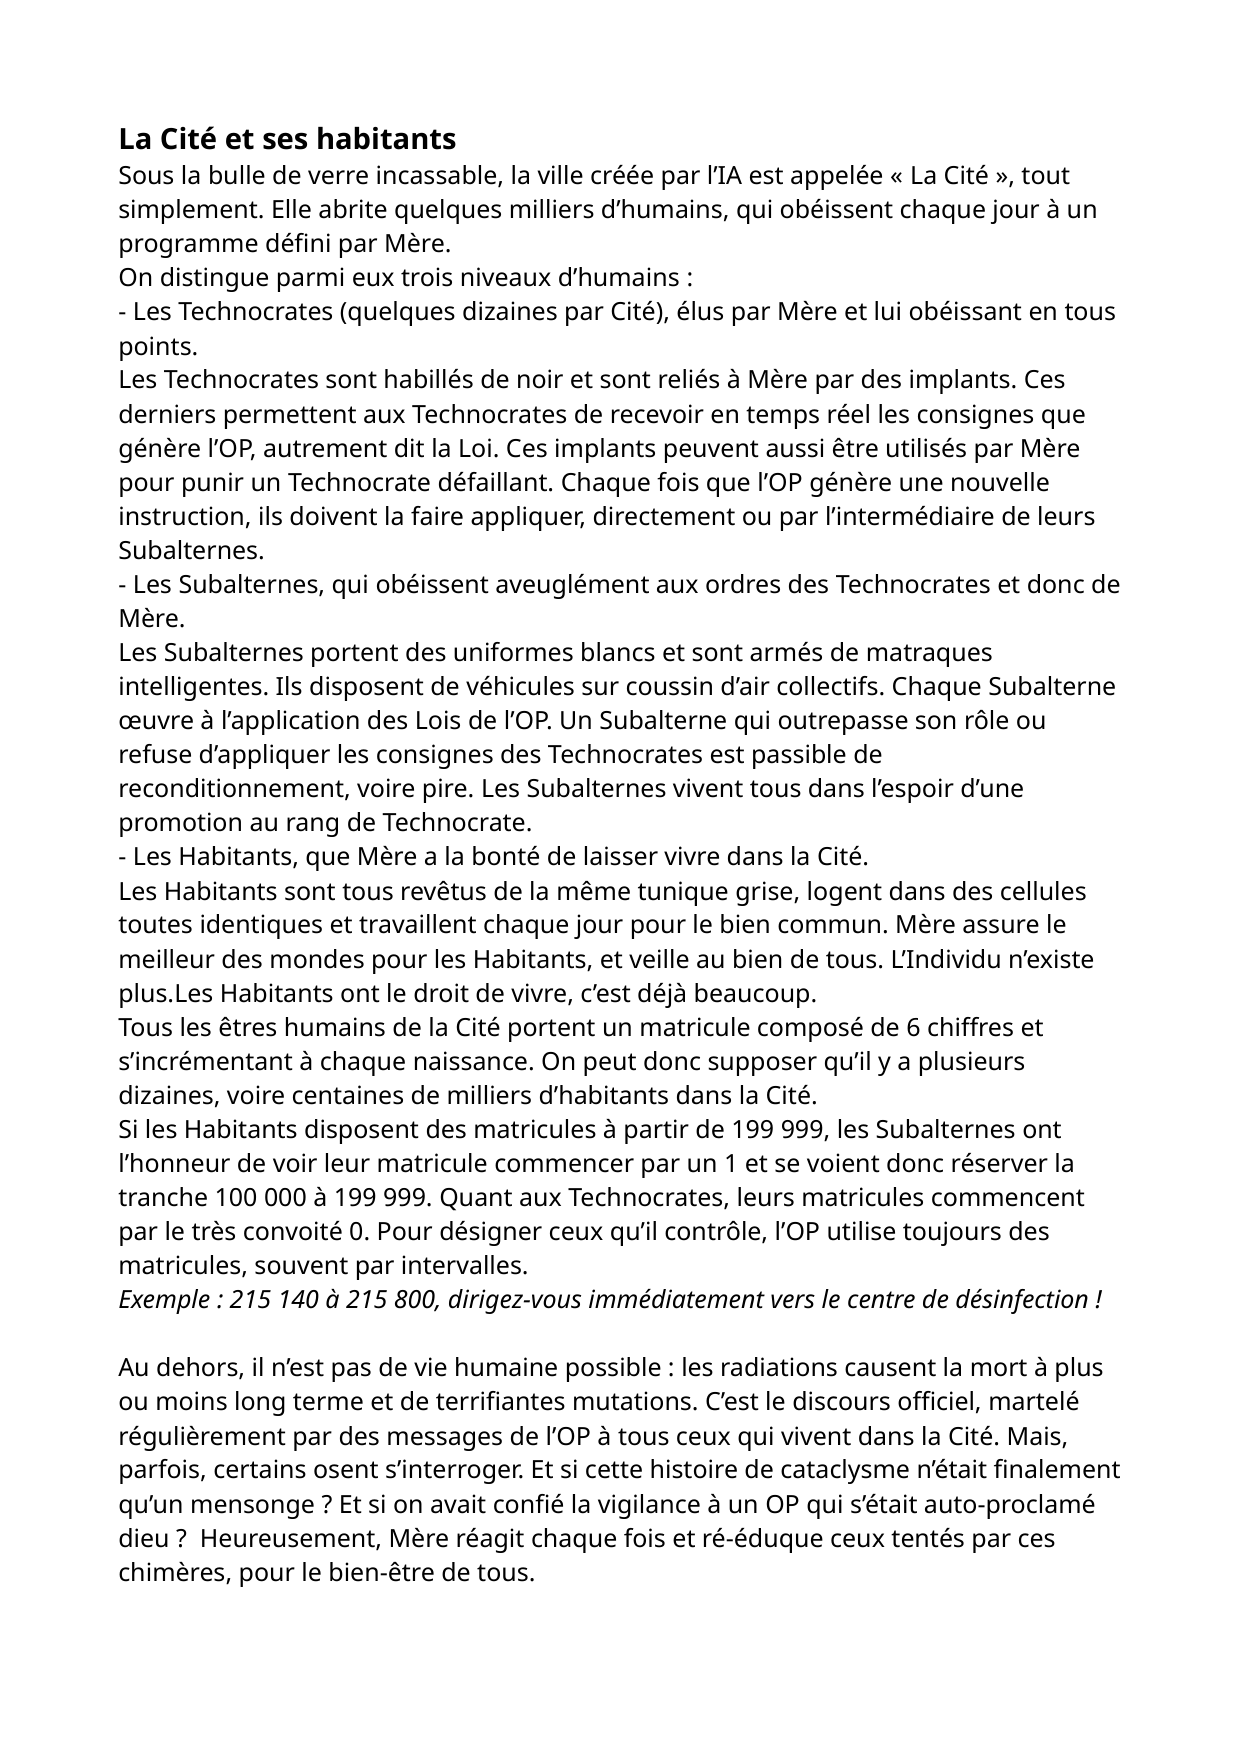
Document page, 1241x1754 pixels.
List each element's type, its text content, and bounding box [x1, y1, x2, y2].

text Exemple : 215 140 à 215 800, dirigez-vous immédiatement vers le centre de désinfection ! [118, 1282, 1122, 1316]
text Sous la bulle de verre incassable, la ville créée par l’IA est appelée « La Cité », tout simplement. Elle abrite quelques milliers d’humains, qui obéissent chaque jour à un programme défini par Mère. [118, 158, 1122, 260]
text - Les Subalternes, qui obéissent aveuglément aux ordres des Technocrates et donc de Mère. [118, 567, 1122, 635]
text Si les Habitants disposent des matricules à partir de 199 999, les Subalternes ont l’honneur de voir leur matricule commencer par un 1 et se voient donc réserver la tranche 100 000 à 199 999. Quant aux Technocrates, leurs matricules commencent par le très convoité 0. Pour désigner ceux qu’il contrôle, l’OP utilise toujours des matricules, souvent par intervalles. [118, 1112, 1122, 1282]
text Les Technocrates sont habillés de noir et sont reliés à Mère par des implants. Ces derniers permettent aux Technocrates de recevoir en temps réel les consignes que génère l’OP, autrement dit la Loi. Ces implants peuvent aussi être utilisés par Mère pour punir un Technocrate défaillant. Chaque fois que l’OP génère une nouvelle instruction, ils doivent la faire appliquer, directement ou par l’intermédiaire de leurs Subalternes. [118, 362, 1122, 567]
text Les Subalternes portent des uniformes blancs et sont armés de matraques intelligentes. Ils disposent de véhicules sur coussin d’air collectifs. Chaque Subalterne œuvre à l’application des Lois de l’OP. Un Subalterne qui outrepasse son rôle ou refuse d’appliquer les consignes des Technocrates est passible de reconditionnement, voire pire. Les Subalternes vivent tous dans l’espoir d’une promotion au rang de Technocrate. [118, 635, 1122, 839]
text - Les Technocrates (quelques dizaines par Cité), élus par Mère et lui obéissant en tous points. [118, 294, 1122, 362]
text Au dehors, il n’est pas de vie humaine possible : les radiations causent la mort à plus ou moins long terme et de terrifiantes mutations. C’est le discours officiel, martelé régulièrement par des messages de l’OP à tous ceux qui vivent dans la Cité. Mais, parfois, certains osent s’interroger. Et si cette histoire de cataclysme n’était finalement qu’un mensonge ? Et si on avait confié la vigilance à un OP qui s’était auto-proclamé dieu ? Heureusement, Mère réagit chaque fois et ré-éduque ceux tentés par ces chimères, pour le bien-être de tous. [118, 1350, 1122, 1588]
text Tous les êtres humains de la Cité portent un matricule composé de 6 chiffres et s’incrémentant à chaque naissance. On peut donc supposer qu’il y a plusieurs dizaines, voire centaines de milliers d’habitants dans la Cité. [118, 1009, 1122, 1112]
text La Cité et ses habitants [118, 118, 1122, 158]
text On distingue parmi eux trois niveaux d’humains : [118, 260, 1122, 294]
text Les Habitants sont tous revêtus de la même tunique grise, logent dans des cellules toutes identiques et travaillent chaque jour pour le bien commun. Mère assure le meilleur des mondes pour les Habitants, et veille au bien de tous. L’Individu n’existe plus.Les Habitants ont le droit de vivre, c’est déjà beaucoup. [118, 873, 1122, 1009]
text - Les Habitants, que Mère a la bonté de laisser vivre dans la Cité. [118, 839, 1122, 873]
